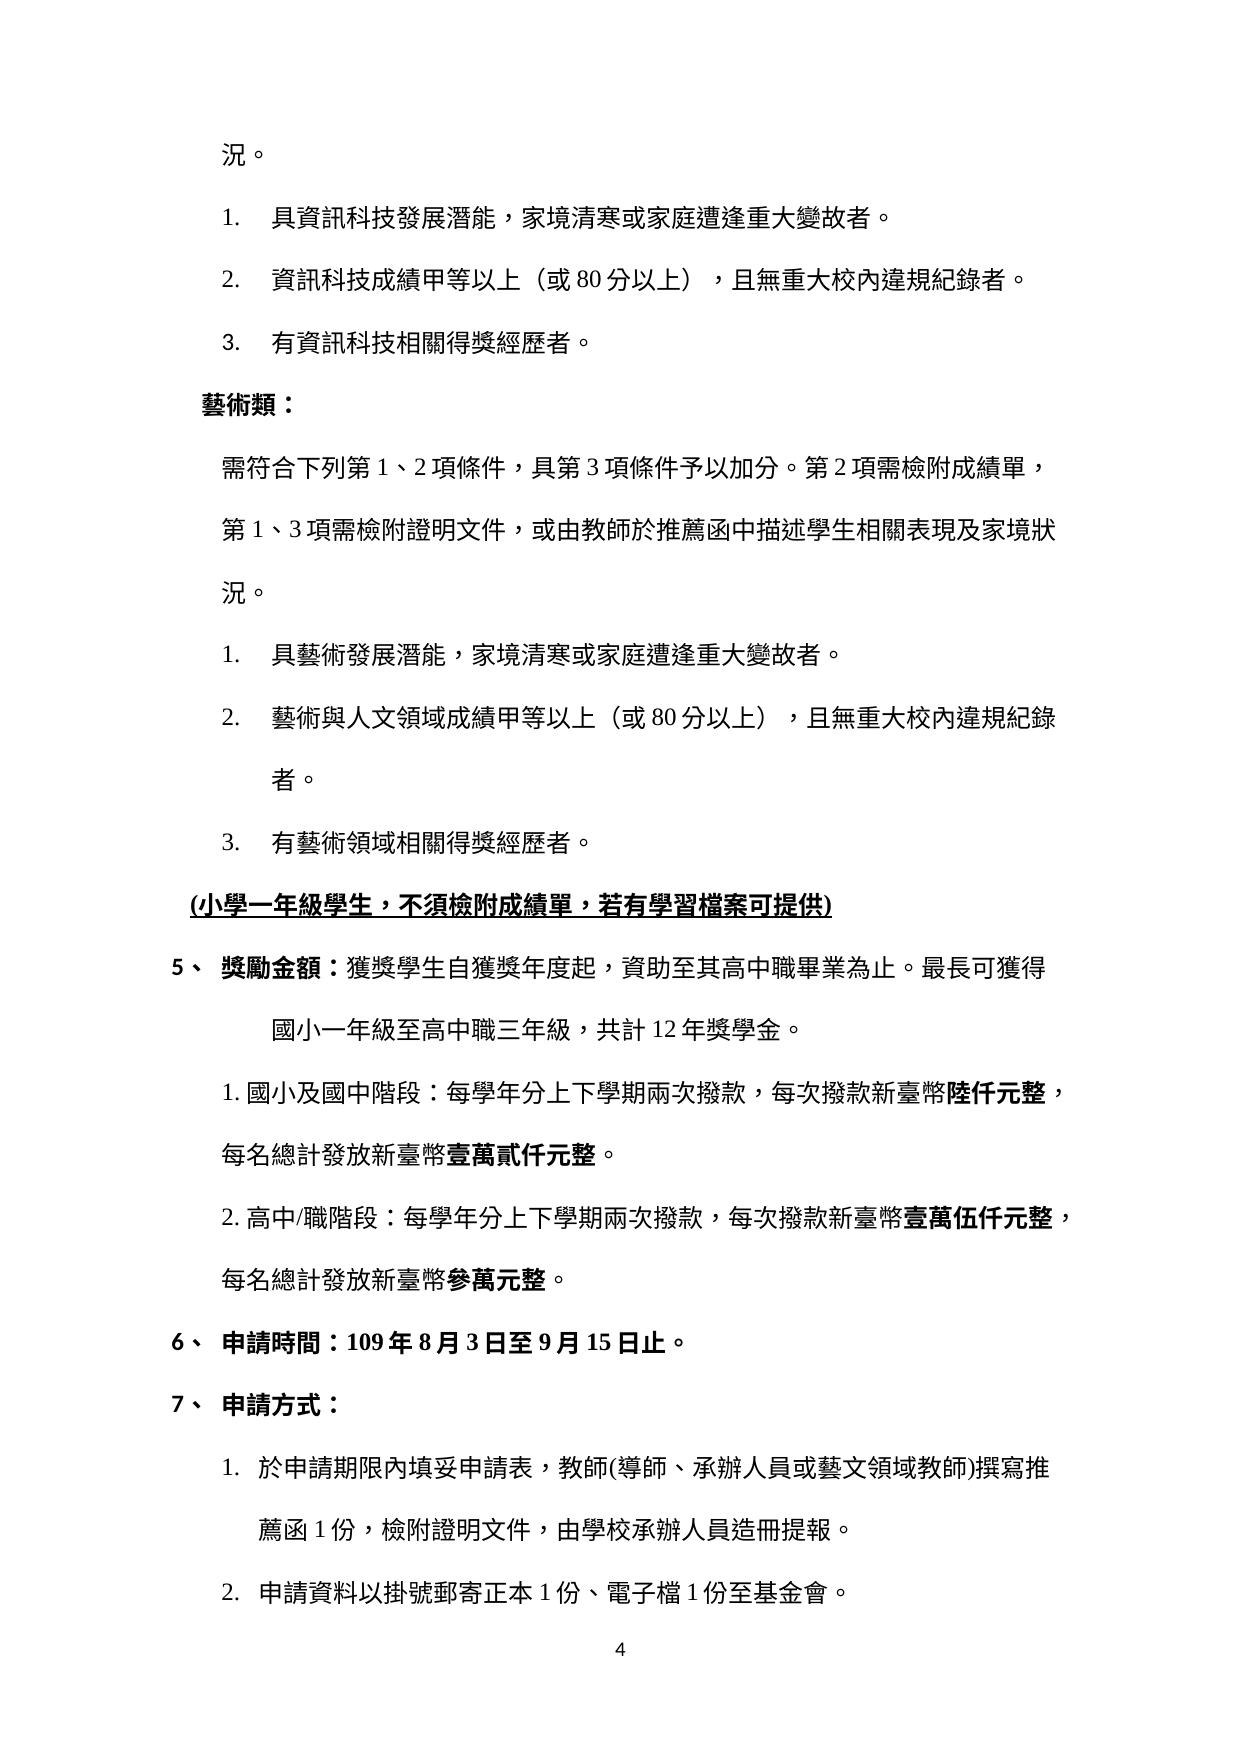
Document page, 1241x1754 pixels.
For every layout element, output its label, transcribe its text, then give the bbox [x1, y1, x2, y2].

list 具資訊科技發展潛能，家境清寒或家庭遭逢重大變故者。 [221, 175, 1069, 237]
text 1. 國小及國中階段：每學年分上下學期兩次撥款，每次撥款新臺幣陸仟元整，每名總計發放新臺幣壹萬貳仟元整。 [221, 1050, 1069, 1175]
list 有藝術領域相關得獎經歷者。 [221, 800, 1069, 862]
list 申請資料以掛號郵寄正本1份、電子檔1份至基金會。 [221, 1550, 1069, 1612]
text 2. 高中/職階段：每學年分上下學期兩次撥款，每次撥款新臺幣壹萬伍仟元整，每名總計發放新臺幣參萬元整。 [221, 1175, 1069, 1300]
list 藝術與人文領域成績甲等以上（或80分以上），且無重大校內違規紀錄者。 [221, 675, 1069, 800]
text 況。 [221, 112, 1069, 175]
text 藝術類： [201, 362, 1069, 425]
list 申請方式： [171, 1362, 1069, 1425]
list 於申請期限內填妥申請表，教師(導師、承辦人員或藝文領域教師)撰寫推薦函1份，檢附證明文件，由學校承辦人員造冊提報。 [221, 1425, 1069, 1550]
list 獎勵金額：獲獎學生自獲獎年度起，資助至其高中職畢業為止。最長可獲得國小一年級至高中職三年級，共計12年獎學金。 [171, 925, 1069, 1050]
list 有資訊科技相關得獎經歷者。 [221, 300, 1069, 362]
list 申請時間：109年8月3日至9月15日止。 [171, 1300, 1069, 1362]
text 需符合下列第1、2項條件，具第3項條件予以加分。第2項需檢附成績單，第1、3項需檢附證明文件，或由教師於推薦函中描述學生相關表現及家境狀況。 [221, 425, 1069, 612]
text (小學一年級學生，不須檢附成績單，若有學習檔案可提供) [171, 862, 1069, 925]
list 具藝術發展潛能，家境清寒或家庭遭逢重大變故者。 [221, 612, 1069, 675]
list 資訊科技成績甲等以上（或80分以上），且無重大校內違規紀錄者。 [221, 237, 1069, 300]
